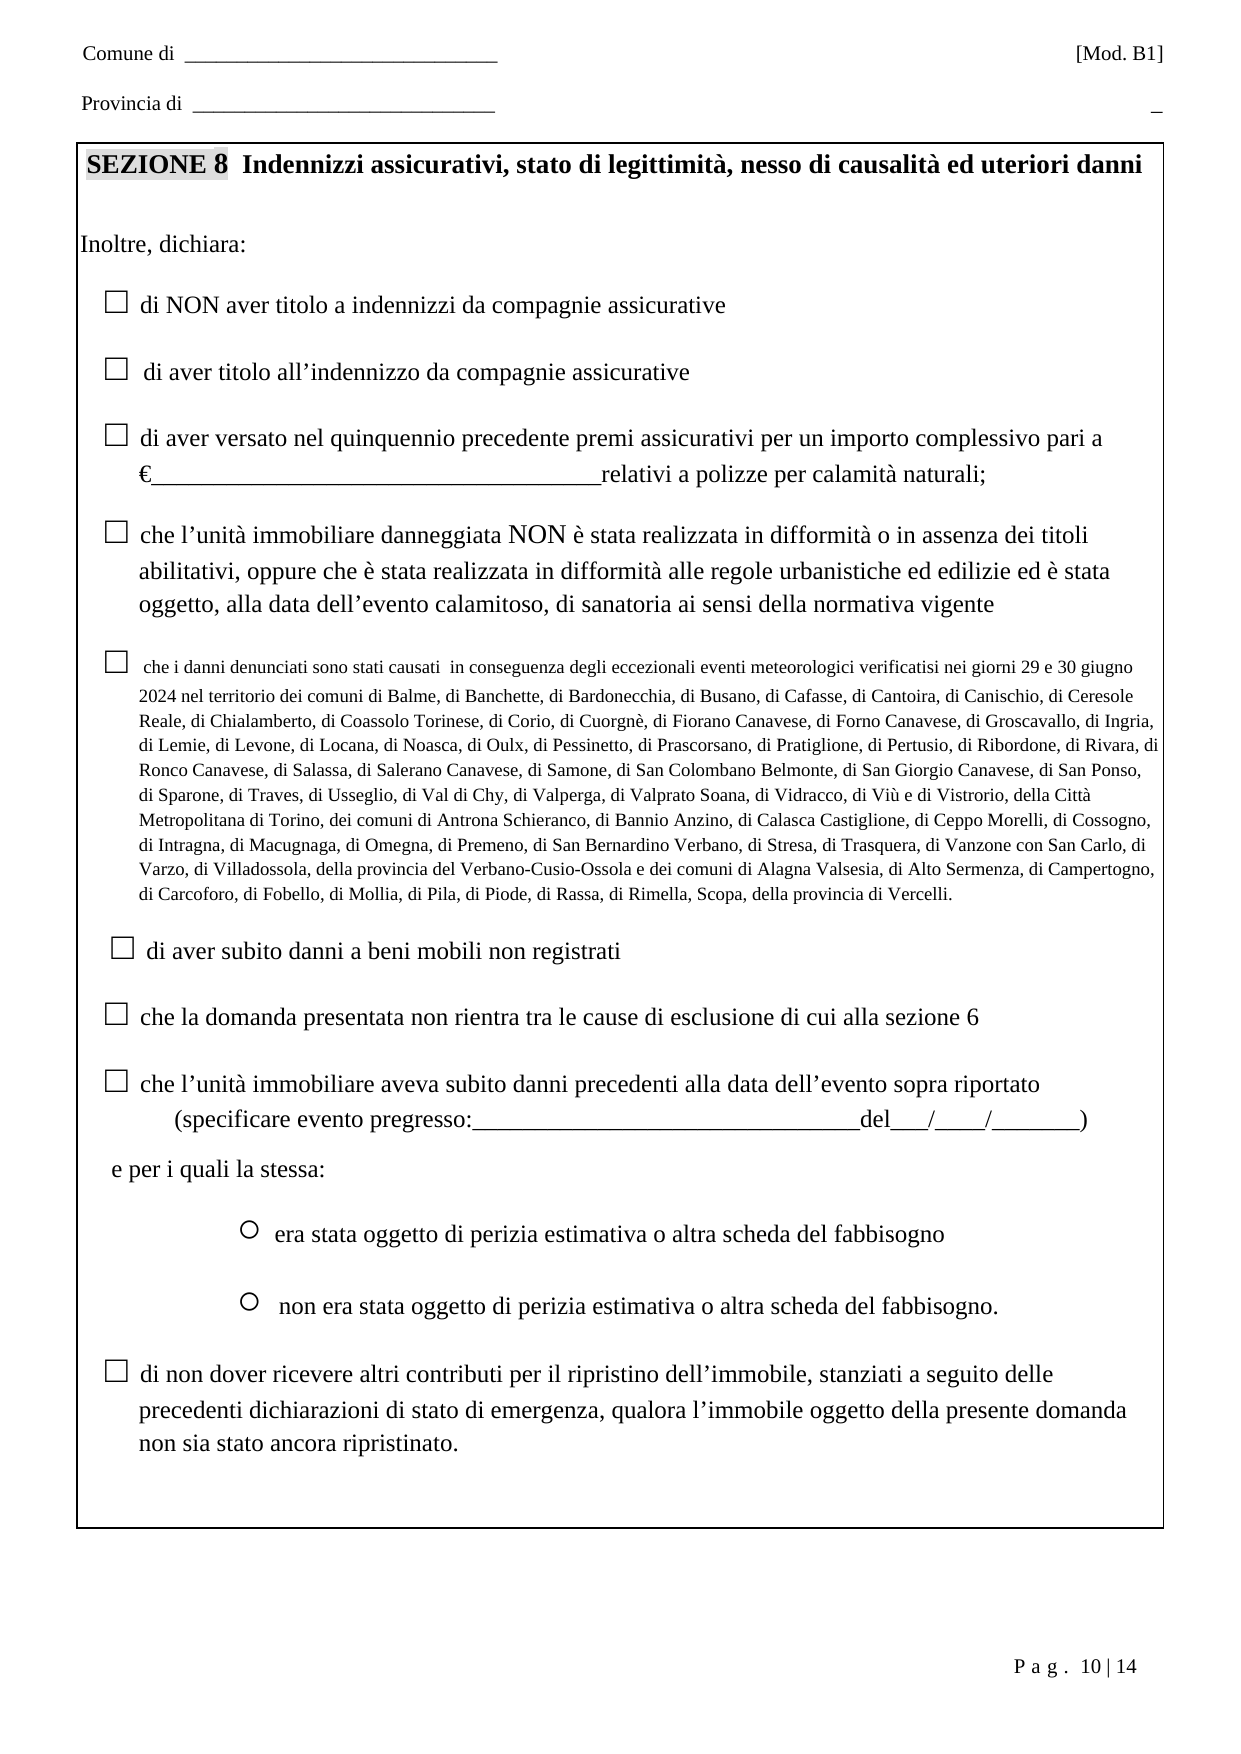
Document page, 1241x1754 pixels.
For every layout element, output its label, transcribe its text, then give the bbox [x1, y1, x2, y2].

table_header SEZIONE 8 Indennizzi assicurativi, stato di legittimità, nesso di causalità ed uteriori danni Inoltre, dichiara: □ di NON aver titolo a indennizzi da compagnie assicurative □ di aver titolo all’indennizzo da compagnie assicurative □ di aver versato nel quinquennio precedente premi assicurativi per un importo complessivo pari a €____________________________________relativi a polizze per calamità naturali; □ che l’unità immobiliare danneggiata NON è stata realizzata in difformità o in assenza dei titoli abilitativi, oppure che è stata realizzata in difformità alle regole urbanistiche ed edilizie ed è stata oggetto, alla data dell’evento calamitoso, di sanatoria ai sensi della normativa vigente □ che i danni denunciati sono stati causati in conseguenza degli eccezionali eventi meteorologici verificatisi nei giorni 29 e 30 giugno 2024 nel territorio dei comuni di Balme, di Banchette, di Bardonecchia, di Busano, di Cafasse, di Cantoira, di Canischio, di Ceresole Reale, di Chialamberto, di Coassolo Torinese, di Corio, di Cuorgnè, di Fiorano Canavese, di Forno Canavese, di Groscavallo, di Ingria, di Lemie, di Levone, di Locana, di Noasca, di Oulx, di Pessinetto, di Prascorsano, di Pratiglione, di Pertusio, di Ribordone, di Rivara, di Ronco Canavese, di Salassa, di Salerano Canavese, di Samone, di San Colombano Belmonte, di San Giorgio Canavese, di San Ponso, di Sparone, di Traves, di Usseglio, di Val di Chy, di Valperga, di Valprato Soana, di Vidracco, di Viù e di Vistrorio, della Città Metropolitana di Torino, dei comuni di Antrona Schieranco, di Bannio Anzino, di Calasca Castiglione, di Ceppo Morelli, di Cossogno, di Intragna, di Macugnaga, di Omegna, di Premeno, di San Bernardino Verbano, di Stresa, di Trasquera, di Vanzone con San Carlo, di Varzo, di Villadossola, della provincia del Verbano-Cusio-Ossola e dei comuni di Alagna Valsesia, di Alto Sermenza, di Campertogno, di Carcoforo, di Fobello, di Mollia, di Pila, di Piode, di Rassa, di Rimella, Scopa, della provincia di Vercelli. □ di aver subito danni a beni mobili non registrati □ che la domanda presentata non rientra tra le cause di esclusione di cui alla sezione 6 □ che l’unità immobiliare aveva subito danni precedenti alla data dell’evento sopra riportato (specificare evento pregresso:_______________________________del___/____/_______) e per i quali la stessa: ○ era stata oggetto di perizia estimativa o altra scheda del fabbisogno ○ non era stata oggetto di perizia estimativa o altra scheda del fabbisogno. □ di non dover ricevere altri contributi per il ripristino dell’immobile, stanziati a seguito delle precedenti dichiarazioni di stato di emergenza, qualora l’immobile oggetto della presente domanda non sia stato ancora ripristinato. [78, 144, 1163, 1527]
